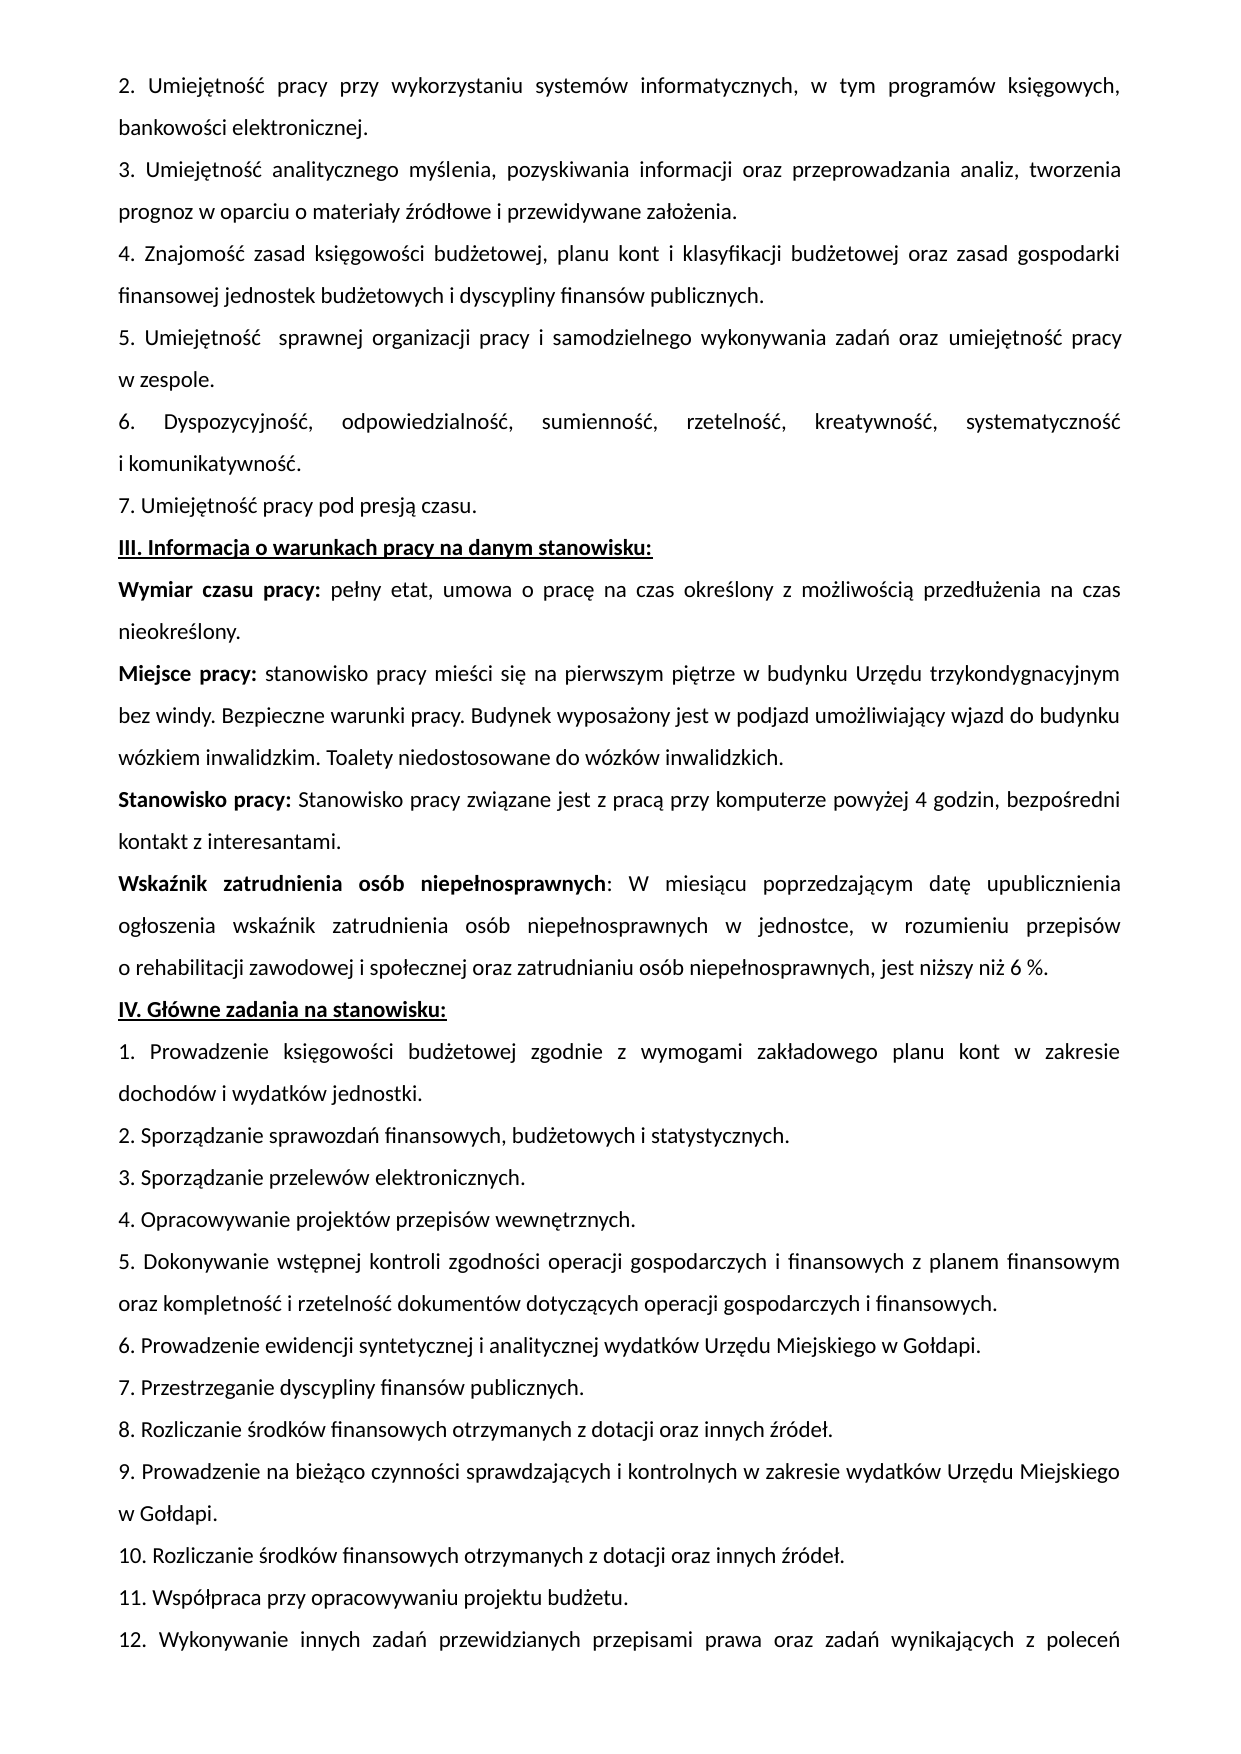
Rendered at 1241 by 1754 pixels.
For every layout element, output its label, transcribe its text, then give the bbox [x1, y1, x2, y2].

text 9. Prowadzenie na bieżąco czynności sprawdzających i kontrolnych w zakresie wydatków Urzędu Miejskiego w Gołdapi. [118, 1457, 1122, 1527]
text 3. Umiejętność analitycznego myślenia, pozyskiwania informacji oraz przeprowadzania analiz, tworzenia prognoz w oparciu o materiały źródłowe i przewidywane założenia. [118, 156, 1122, 226]
text 3. Sporządzanie przelewów elektronicznych. [118, 1163, 1122, 1191]
text 4. Opracowywanie projektów przepisów wewnętrznych. [118, 1205, 1122, 1233]
text Wymiar czasu pracy: pełny etat, umowa o pracę na czas określony z możliwością przedłużenia na czas nieokreślony. [118, 575, 1122, 645]
text 2. Sporządzanie sprawozdań finansowych, budżetowych i statystycznych. [118, 1121, 1122, 1149]
text Wskaźnik zatrudnienia osób niepełnosprawnych: W miesiącu poprzedzającym datę upublicznienia ogłoszenia wskaźnik zatrudnienia osób niepełnosprawnych w jednostce, w rozumieniu przepisów o rehabilitacji zawodowej i społecznej oraz zatrudnianiu osób niepełnosprawnych, jest niższy niż 6 %. [118, 869, 1122, 981]
text 8. Rozliczanie środków finansowych otrzymanych z dotacji oraz innych źródeł. [118, 1415, 1122, 1443]
text Stanowisko pracy: Stanowisko pracy związane jest z pracą przy komputerze powyżej 4 godzin, bezpośredni kontakt z interesantami. [118, 785, 1122, 855]
text 5. Umiejętność sprawnej organizacji pracy i samodzielnego wykonywania zadań oraz umiejętność pracy w zespole. [118, 323, 1122, 393]
text IV. Główne zadania na stanowisku: [118, 995, 1122, 1023]
text 7. Przestrzeganie dyscypliny finansów publicznych. [118, 1373, 1122, 1401]
text 2. Umiejętność pracy przy wykorzystaniu systemów informatycznych, w tym programów księgowych, bankowości elektronicznej. [118, 72, 1122, 142]
text Miejsce pracy: stanowisko pracy mieści się na pierwszym piętrze w budynku Urzędu trzykondygnacyjnym bez windy. Bezpieczne warunki pracy. Budynek wyposażony jest w podjazd umożliwiający wjazd do budynku wózkiem inwalidzkim. Toalety niedostosowane do wózków inwalidzkich. [118, 659, 1122, 771]
text 4. Znajomość zasad księgowości budżetowej, planu kont i klasyfikacji budżetowej oraz zasad gospodarki finansowej jednostek budżetowych i dyscypliny finansów publicznych. [118, 239, 1122, 309]
text 12. Wykonywanie innych zadań przewidzianych przepisami prawa oraz zadań wynikających z poleceń [118, 1625, 1122, 1653]
text 7. Umiejętność pracy pod presją czasu. [118, 491, 1122, 519]
text 1. Prowadzenie księgowości budżetowej zgodnie z wymogami zakładowego planu kont w zakresie dochodów i wydatków jednostki. [118, 1037, 1122, 1107]
text 5. Dokonywanie wstępnej kontroli zgodności operacji gospodarczych i finansowych z planem finansowym oraz kompletność i rzetelność dokumentów dotyczących operacji gospodarczych i finansowych. [118, 1247, 1122, 1317]
text 11. Współpraca przy opracowywaniu projektu budżetu. [118, 1583, 1122, 1611]
text 10. Rozliczanie środków finansowych otrzymanych z dotacji oraz innych źródeł. [118, 1541, 1122, 1569]
text 6. Dyspozycyjność, odpowiedzialność, sumienność, rzetelność, kreatywność, systematyczność i komunikatywność. [118, 407, 1122, 477]
text III. Informacja o warunkach pracy na danym stanowisku: [118, 533, 1122, 561]
text 6. Prowadzenie ewidencji syntetycznej i analitycznej wydatków Urzędu Miejskiego w Gołdapi. [118, 1331, 1122, 1359]
